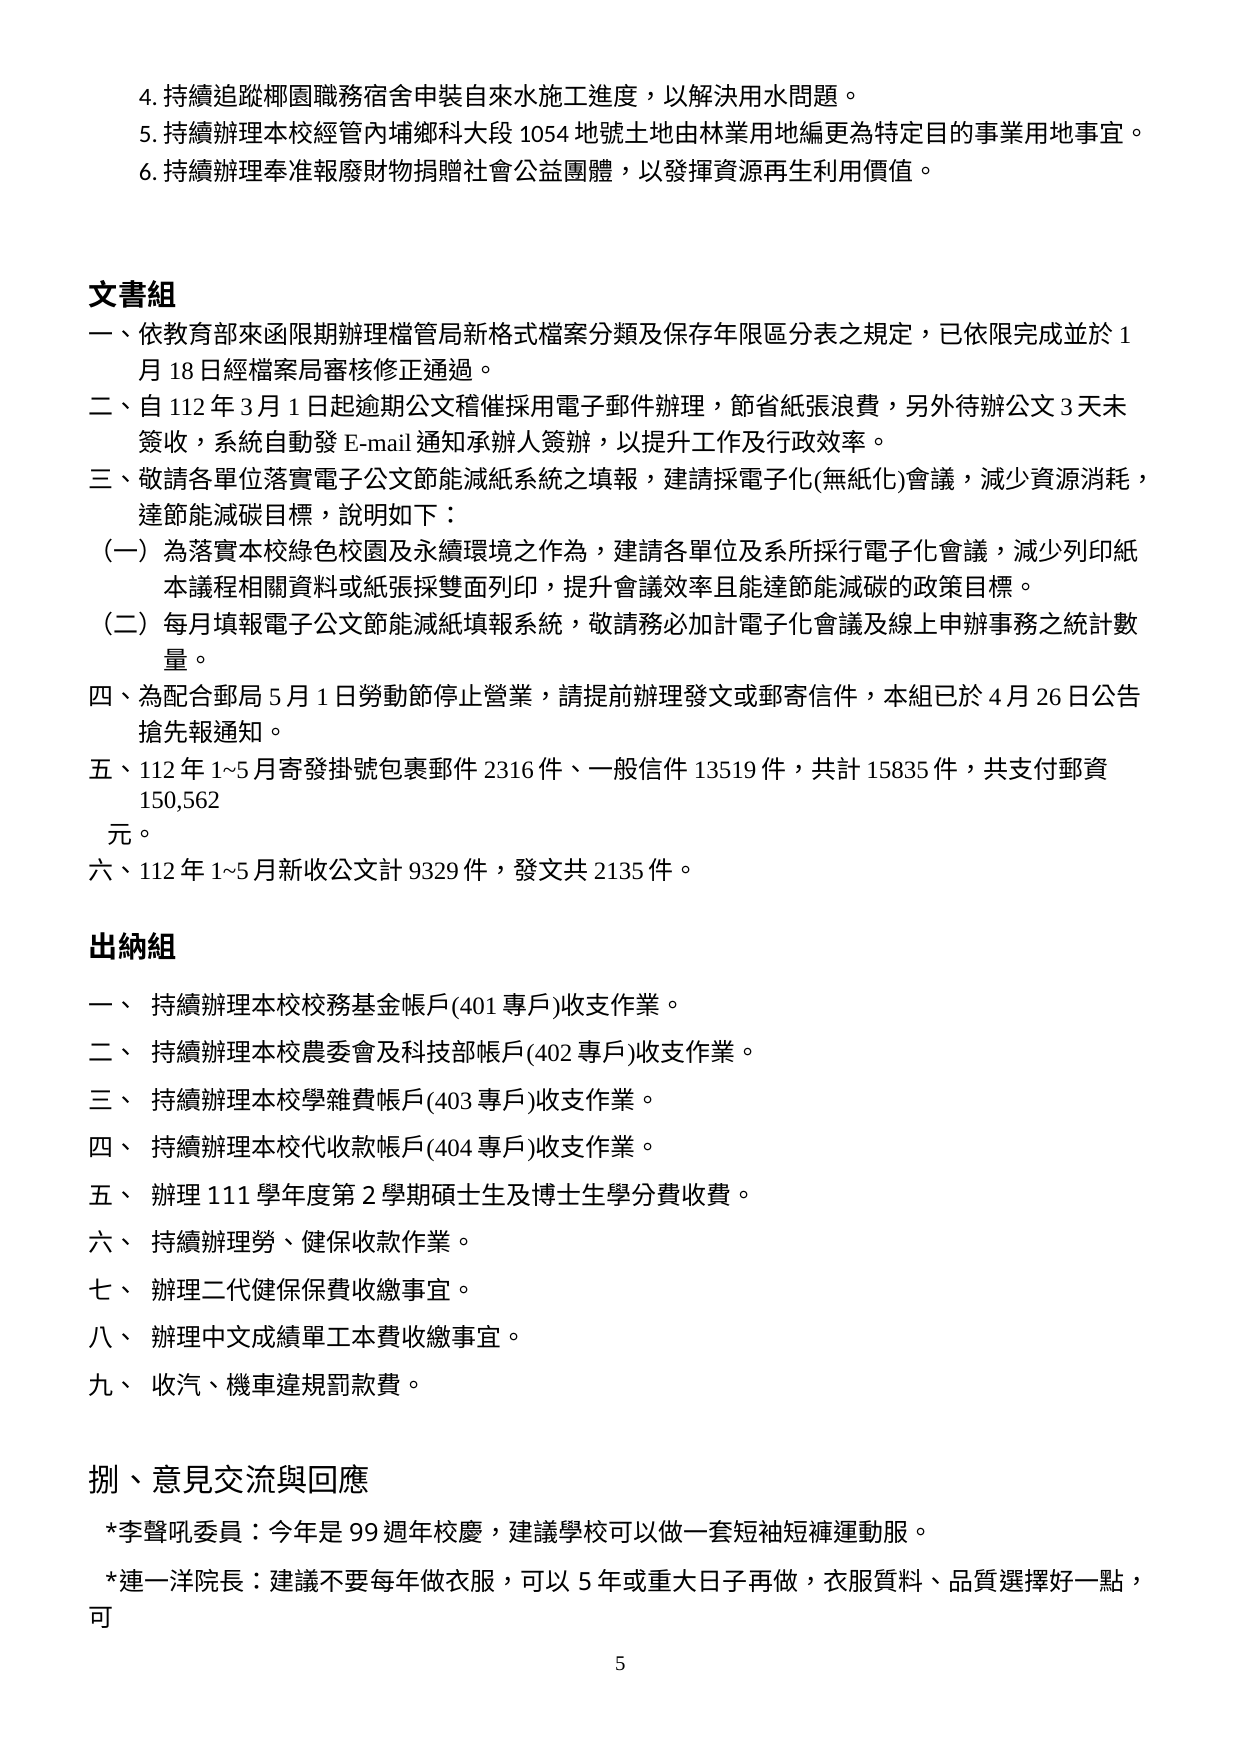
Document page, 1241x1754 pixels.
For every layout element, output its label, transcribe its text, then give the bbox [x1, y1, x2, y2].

text 三、敬請各單位落實電子公文節能減紙系統之填報，建請採電子化(無紙化)會議，減少資源消耗，達節能減碳目標，說明如下： [89, 459, 1152, 532]
list 辦理111學年度第2學期碩士生及博士生學分費收費。 [89, 1175, 1152, 1211]
text *連一洋院長：建議不要每年做衣服，可以5年或重大日子再做，衣服質料、品質選擇好一點，可 [89, 1561, 1152, 1634]
text （一）為落實本校綠色校園及永續環境之作為，建請各單位及系所採行電子化會議，減少列印紙本議程相關資料或紙張採雙面列印，提升會議效率且能達節能減碳的政策目標。 [89, 532, 1152, 604]
list 持續辦理本校代收款帳戶(404專戶)收支作業。 [89, 1128, 1152, 1164]
text 文書組 [89, 272, 1152, 314]
list 辦理中文成績單工本費收繳事宜。 [89, 1318, 1152, 1354]
list 持續辦理本校農委會及科技部帳戶(402專戶)收支作業。 [89, 1033, 1152, 1069]
text 元。 [89, 814, 1152, 850]
list 收汽、機車違規罰款費。 [89, 1365, 1152, 1401]
list 辦理二代健保保費收繳事宜。 [89, 1270, 1152, 1306]
text 二、自112年3月1日起逾期公文稽催採用電子郵件辦理，節省紙張浪費，另外待辦公文3天未簽收，系統自動發E-mail通知承辦人簽辦，以提升工作及行政效率。 [89, 387, 1152, 459]
text 捌、意見交流與回應 [89, 1455, 1152, 1500]
text 四、為配合郵局5月1日勞動節停止營業，請提前辦理發文或郵寄信件，本組已於4月26日公告搶先報通知。 [89, 677, 1152, 749]
text 5. 持續辦理本校經管內埔鄉科大段1054地號土地由林業用地編更為特定目的事業用地事宜。 [139, 112, 1152, 150]
text 一、依教育部來函限期辦理檔管局新格式檔案分類及保存年限區分表之規定，已依限完成並於1月18日經檔案局審核修正通過。 [89, 314, 1152, 387]
list 持續辦理勞、健保收款作業。 [89, 1223, 1152, 1259]
list 持續辦理本校學雜費帳戶(403專戶)收支作業。 [89, 1080, 1152, 1116]
list 持續辦理本校校務基金帳戶(401專戶)收支作業。 [89, 985, 1152, 1021]
text 六、112年1~5月新收公文計9329件，發文共2135件。 [89, 850, 1152, 887]
text 4. 持續追蹤椰園職務宿舍申裝自來水施工進度，以解決用水問題。 [139, 75, 1152, 112]
text 出納組 [89, 924, 1152, 966]
text 五、112年1~5月寄發掛號包裹郵件2316件、一般信件13519件，共計15835件，共支付郵資150,562 [89, 749, 1152, 814]
text （二）每月填報電子公文節能減紙填報系統，敬請務必加計電子化會議及線上申辦事務之統計數量。 [89, 604, 1152, 677]
text *李聲吼委員：今年是99週年校慶，建議學校可以做一套短袖短褲運動服。 [89, 1513, 1152, 1549]
text 6. 持續辦理奉准報廢財物捐贈社會公益團體，以發揮資源再生利用價值。 [139, 150, 1152, 187]
